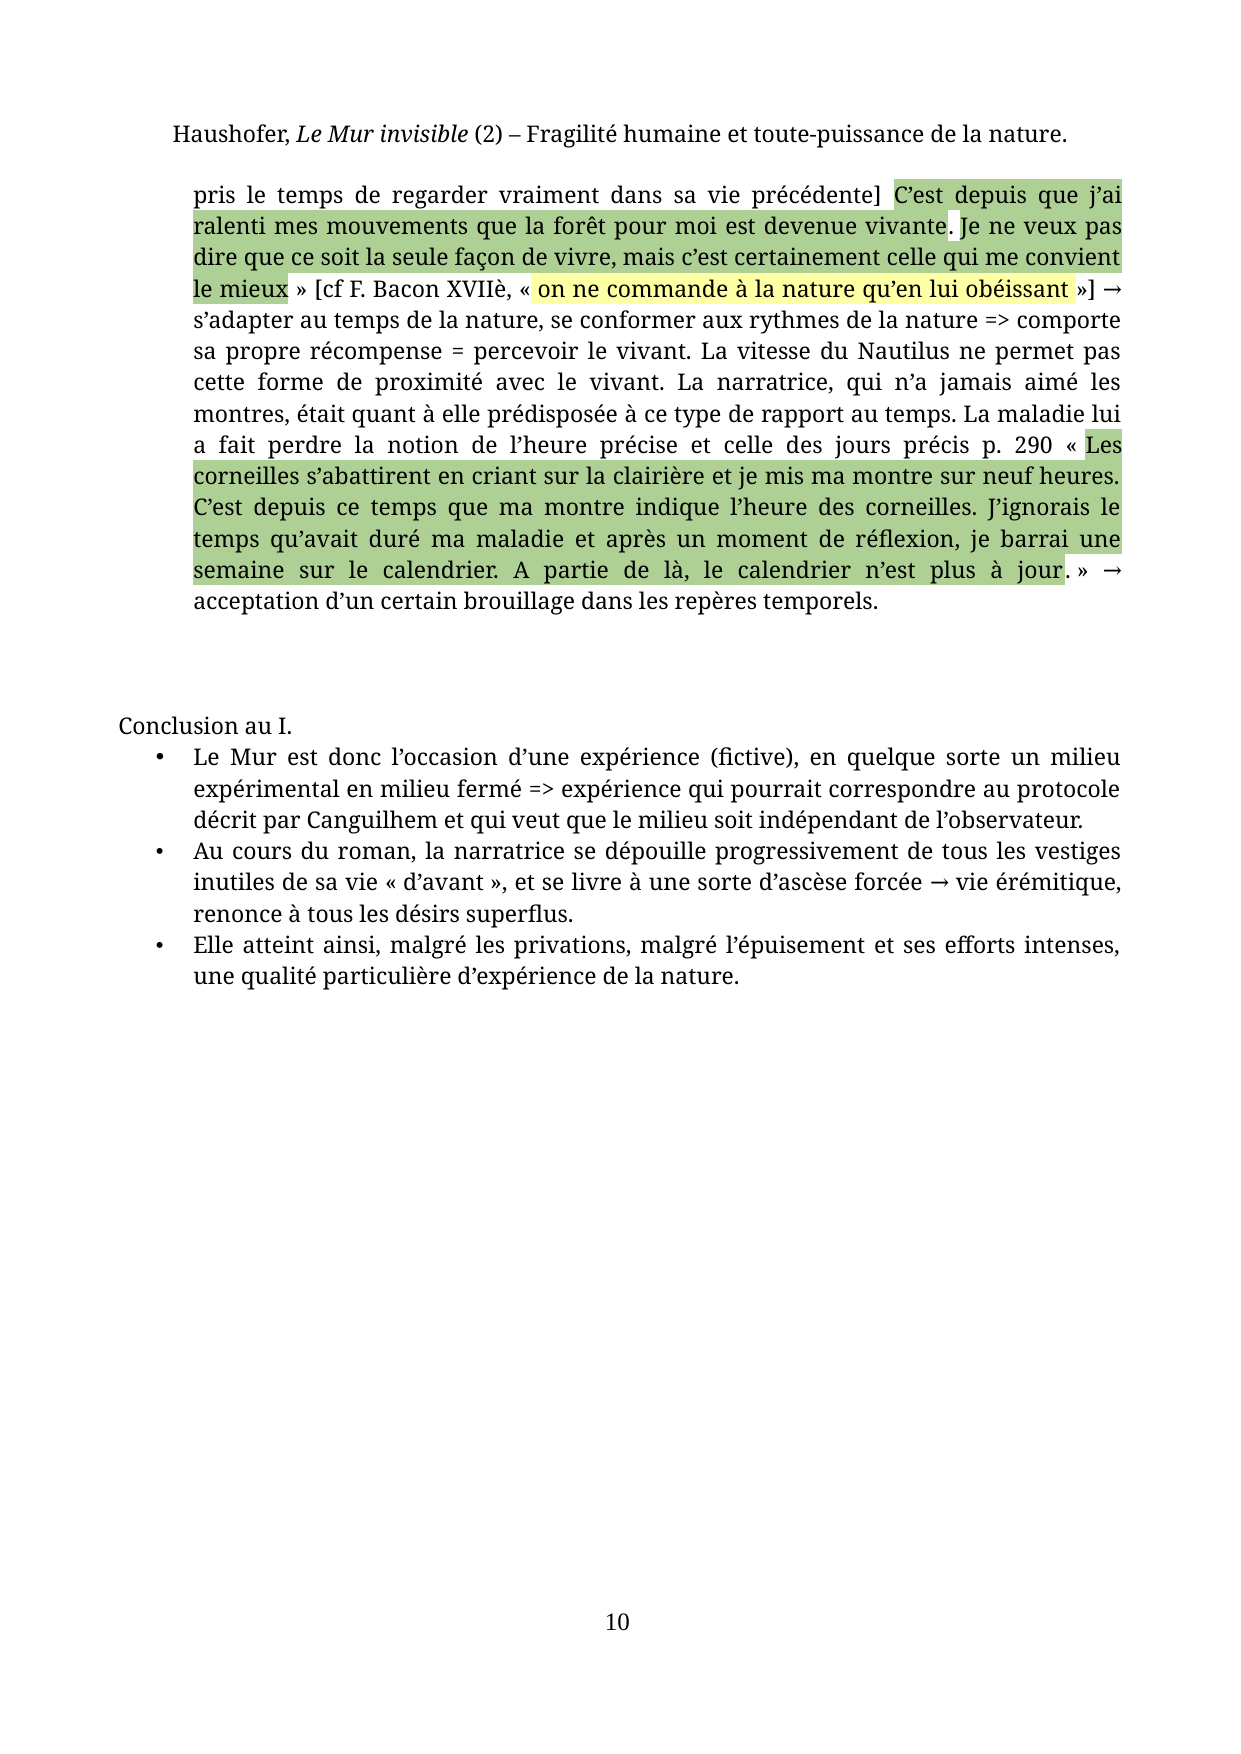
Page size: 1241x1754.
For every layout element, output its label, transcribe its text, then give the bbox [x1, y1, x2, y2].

list Au cours du roman, la narratrice se dépouille progressivement de tous les vestiges inutiles de sa vie « d’avant », et se livre à une sorte d’ascèse forcée → vie érémitique, renonce à tous les désirs superflus. [156, 835, 1122, 929]
list Le Mur est donc l’occasion d’une expérience (fictive), en quelque sorte un milieu expérimental en milieu fermé => expérience qui pourrait correspondre au protocole décrit par Canguilhem et qui veut que le milieu soit indépendant de l’observateur. [156, 741, 1122, 835]
list pris le temps de regarder vraiment dans sa vie précédente] C’est depuis que j’ai ralenti mes mouvements que la forêt pour moi est devenue vivante. Je ne veux pas dire que ce soit la seule façon de vivre, mais c’est certainement celle qui me convient le mieux » [cf F. Bacon XVIIè, « on ne commande à la nature qu’en lui obéissant »] → s’adapter au temps de la nature, se conformer aux rythmes de la nature => comporte sa propre récompense = percevoir le vivant. La vitesse du Nautilus ne permet pas cette forme de proximité avec le vivant. La narratrice, qui n’a jamais aimé les montres, était quant à elle prédisposée à ce type de rapport au temps. La maladie lui a fait perdre la notion de l’heure précise et celle des jours précis p. 290 « Les corneilles s’abattirent en criant sur la clairière et je mis ma montre sur neuf heures. C’est depuis ce temps que ma montre indique l’heure des corneilles. J’ignorais le temps qu’avait duré ma maladie et après un moment de réflexion, je barrai une semaine sur le calendrier. A partie de là, le calendrier n’est plus à jour. » → acceptation d’un certain brouillage dans les repères temporels. [156, 179, 1122, 616]
list Elle atteint ainsi, malgré les privations, malgré l’épuisement et ses efforts intenses, une qualité particulière d’expérience de la nature. [156, 929, 1122, 991]
text Conclusion au I. [118, 710, 1122, 741]
